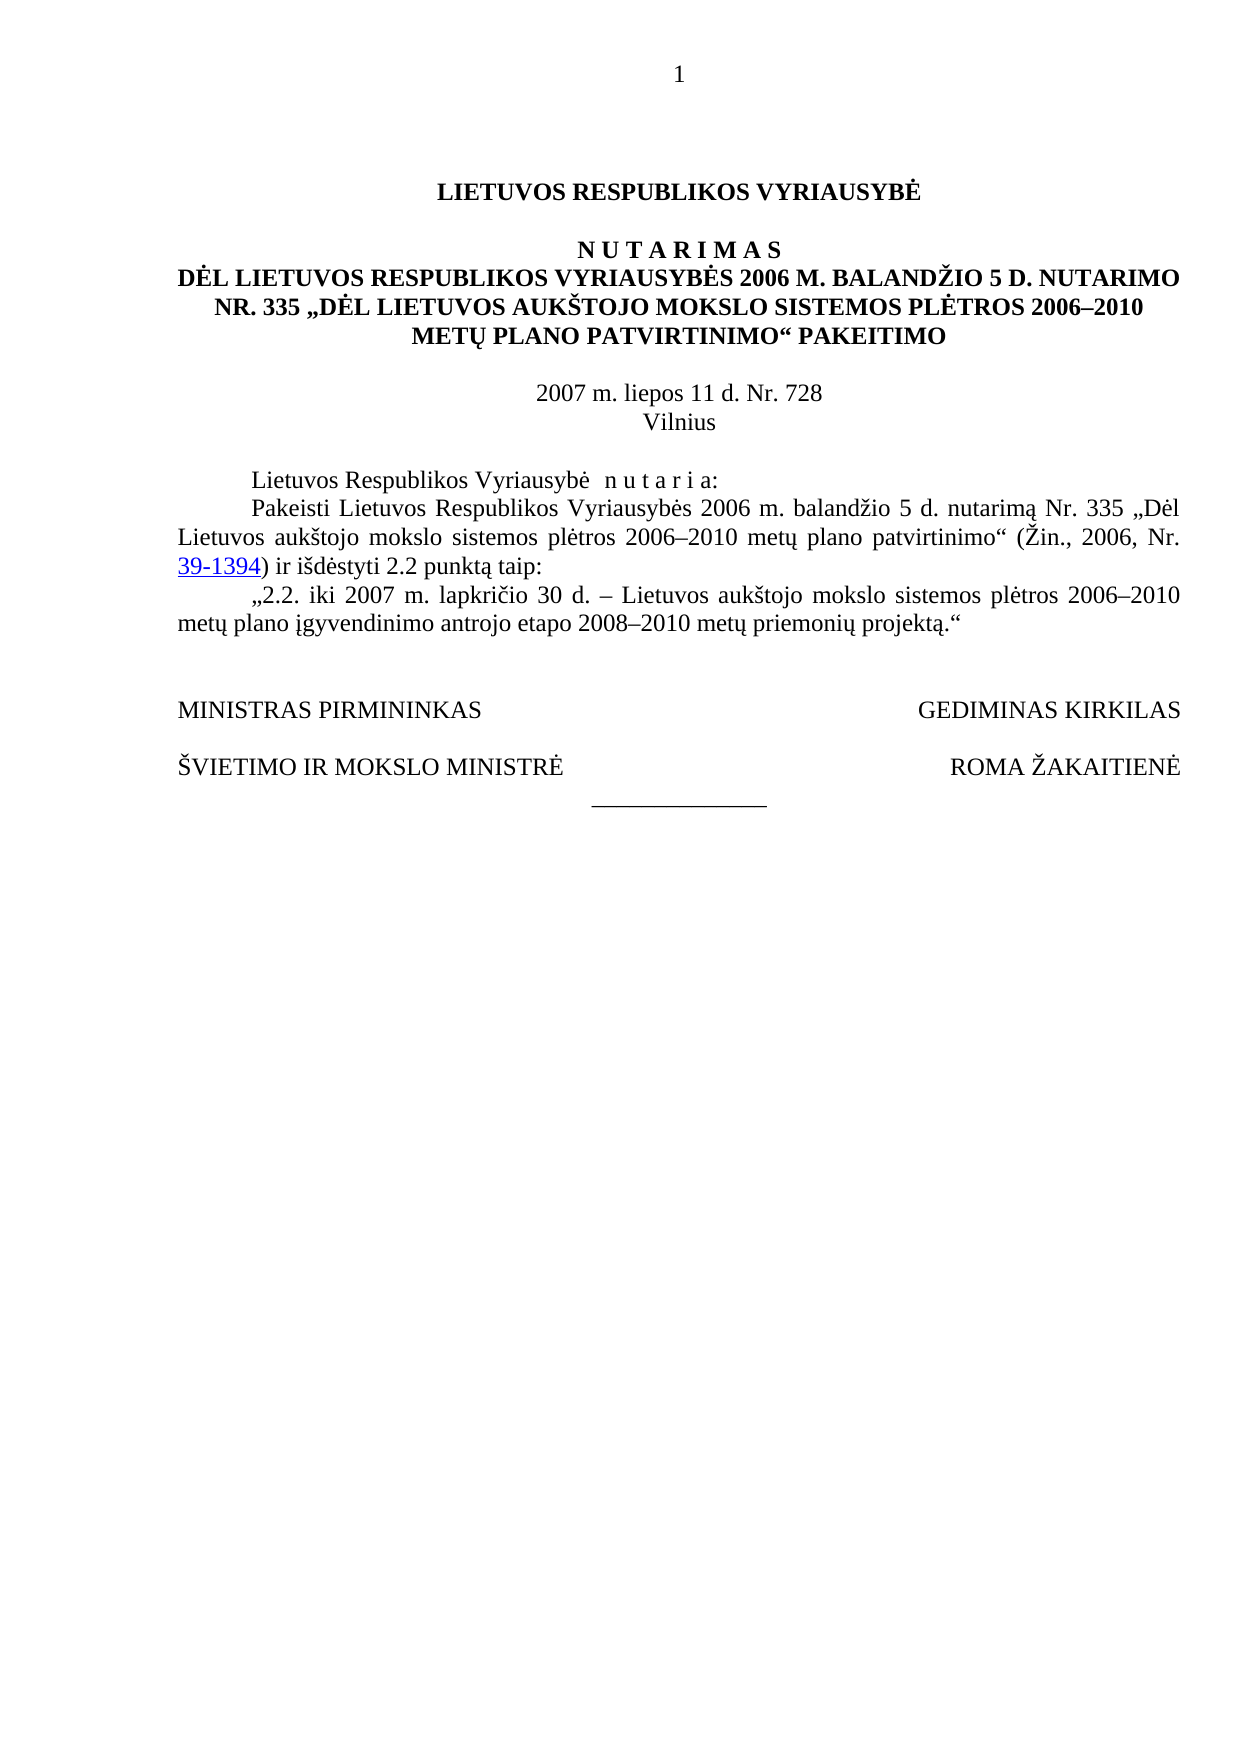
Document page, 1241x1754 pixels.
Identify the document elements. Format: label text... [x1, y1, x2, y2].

text DĖL LIETUVOS RESPUBLIKOS VYRIAUSYBĖS 2006 M. BALANDŽIO 5 D. NUTARIMO NR. 335 „DĖL LIETUVOS AUKŠTOJO MOKSLO SISTEMOS PLĖTROS 2006–2010 METŲ PLANO PATVIRTINIMO“ PAKEITIMO [177, 263, 1181, 350]
text Švietimo ir mokslo ministrė Roma Žakaitienė [177, 752, 1181, 781]
text Pakeisti Lietuvos Respublikos Vyriausybės 2006 m. balandžio 5 d. nutarimą Nr. 335 „Dėl Lietuvos aukštojo mokslo sistemos plėtros 2006–2010 metų plano patvirtinimo“ (Žin., 2006, Nr. 39-1394) ir išdėstyti 2.2 punktą taip: [177, 493, 1181, 580]
text LIETUVOS RESPUBLIKOS VYRIAUSYBĖ [177, 177, 1181, 206]
text Ministras Pirmininkas Gediminas Kirkilas [177, 695, 1181, 723]
text ______________ [177, 781, 1181, 810]
text „2.2. iki 2007 m. lapkričio 30 d. – Lietuvos aukštojo mokslo sistemos plėtros 2006–2010 metų plano įgyvendinimo antrojo etapo 2008–2010 metų priemonių projektą.“ [177, 580, 1181, 637]
text N U T A R I M A S [177, 235, 1181, 263]
text Lietuvos Respublikos Vyriausybė nutaria: [177, 465, 1181, 493]
text 2007 m. liepos 11 d. Nr. 728 [177, 378, 1181, 407]
text Vilnius [177, 407, 1181, 436]
